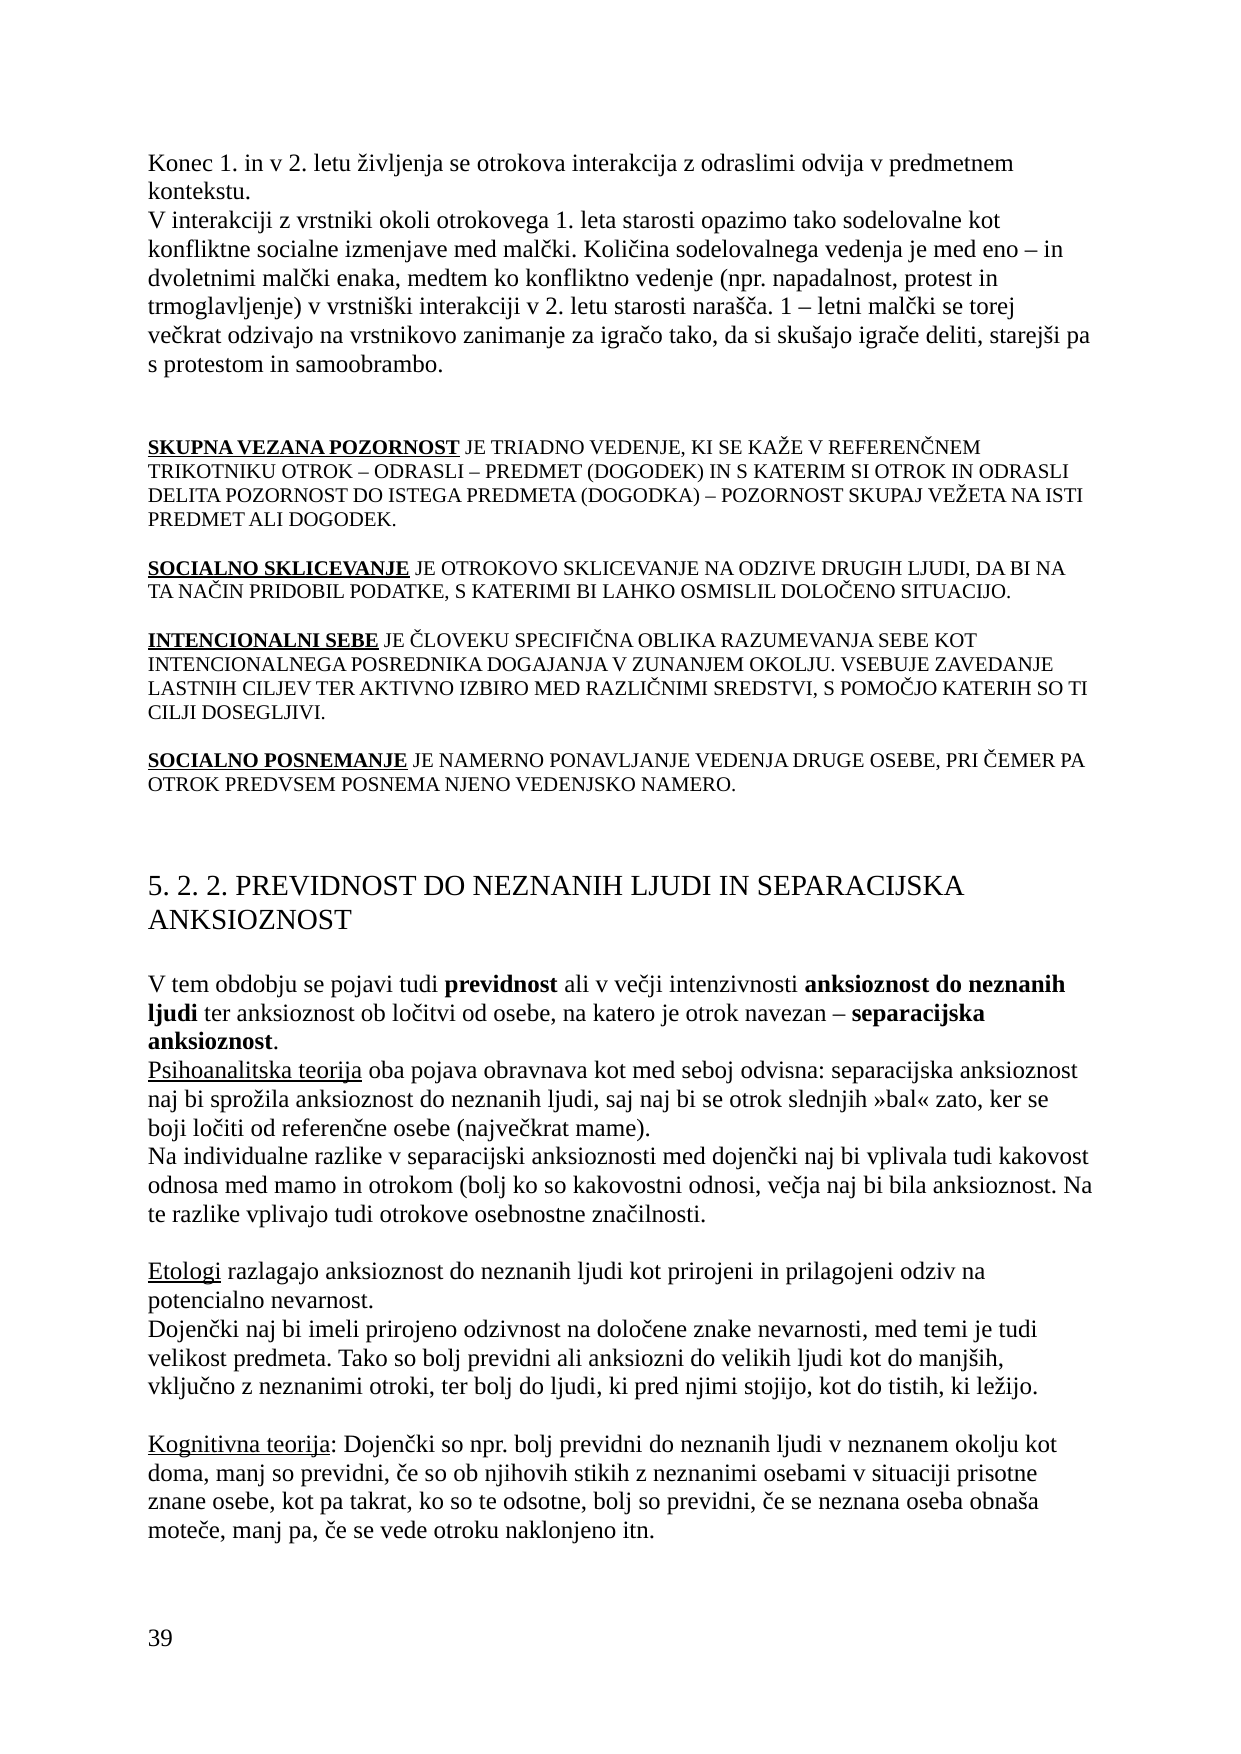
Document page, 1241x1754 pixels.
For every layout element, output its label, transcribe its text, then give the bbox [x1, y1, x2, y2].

text V interakciji z vrstniki okoli otrokovega 1. leta starosti opazimo tako sodelovalne kot konfliktne socialne izmenjave med malčki. Količina sodelovalnega vedenja je med eno – in dvoletnimi malčki enaka, medtem ko konfliktno vedenje (npr. napadalnost, protest in trmoglavljenje) v vrstniški interakciji v 2. letu starosti narašča. 1 – letni malčki se torej večkrat odzivajo na vrstnikovo zanimanje za igračo tako, da si skušajo igrače deliti, starejši pa s protestom in samoobrambo. [148, 205, 1093, 378]
text Psihoanalitska teorija oba pojava obravnava kot med seboj odvisna: separacijska anksioznost naj bi sprožila anksioznost do neznanih ljudi, saj naj bi se otrok slednjih »bal« zato, ker se boji ločiti od referenčne osebe (največkrat mame). [148, 1055, 1093, 1141]
text Kognitivna teorija: Dojenčki so npr. bolj previdni do neznanih ljudi v neznanem okolju kot doma, manj so previdni, če so ob njihovih stikih z neznanimi osebami v situaciji prisotne znane osebe, kot pa takrat, ko so te odsotne, bolj so previdni, če se neznana oseba obnaša moteče, manj pa, če se vede otroku naklonjeno itn. [148, 1429, 1093, 1544]
text Etologi razlagajo anksioznost do neznanih ljudi kot prirojeni in prilagojeni odziv na potencialno nevarnost. [148, 1256, 1093, 1314]
text Na individualne razlike v separacijski anksioznosti med dojenčki naj bi vplivala tudi kakovost odnosa med mamo in otrokom (bolj ko so kakovostni odnosi, večja naj bi bila anksioznost. Na te razlike vplivajo tudi otrokove osebnostne značilnosti. [148, 1141, 1093, 1228]
text SKUPNA VEZANA POZORNOST JE TRIADNO VEDENJE, KI SE KAŽE V REFERENČNEM TRIKOTNIKU OTROK – ODRASLI – PREDMET (DOGODEK) IN S KATERIM SI OTROK IN ODRASLI DELITA POZORNOST DO ISTEGA PREDMETA (DOGODKA) – POZORNOST SKUPAJ VEŽETA NA ISTI PREDMET ALI DOGODEK. [148, 435, 1093, 531]
text 5. 2. 2. PREVIDNOST DO NEZNANIH LJUDI IN SEPARACIJSKA ANKSIOZNOST [148, 868, 1093, 935]
text SOCIALNO SKLICEVANJE JE OTROKOVO SKLICEVANJE NA ODZIVE DRUGIH LJUDI, DA BI NA TA NAČIN PRIDOBIL PODATKE, S KATERIMI BI LAHKO OSMISLIL DOLOČENO SITUACIJO. [148, 555, 1093, 603]
text Konec 1. in v 2. letu življenja se otrokova interakcija z odraslimi odvija v predmetnem kontekstu. [148, 148, 1093, 205]
text SOCIALNO POSNEMANJE JE NAMERNO PONAVLJANJE VEDENJA DRUGE OSEBE, PRI ČEMER PA OTROK PREDVSEM POSNEMA NJENO VEDENJSKO NAMERO. [148, 748, 1093, 796]
text Dojenčki naj bi imeli prirojeno odzivnost na določene znake nevarnosti, med temi je tudi velikost predmeta. Tako so bolj previdni ali anksiozni do velikih ljudi kot do manjših, vključno z neznanimi otroki, ter bolj do ljudi, ki pred njimi stojijo, kot do tistih, ki ležijo. [148, 1314, 1093, 1400]
text V tem obdobju se pojavi tudi previdnost ali v večji intenzivnosti anksioznost do neznanih ljudi ter anksioznost ob ločitvi od osebe, na katero je otrok navezan – separacijska anksioznost. [148, 969, 1093, 1055]
text INTENCIONALNI SEBE JE ČLOVEKU SPECIFIČNA OBLIKA RAZUMEVANJA SEBE KOT INTENCIONALNEGA POSREDNIKA DOGAJANJA V ZUNANJEM OKOLJU. VSEBUJE ZAVEDANJE LASTNIH CILJEV TER AKTIVNO IZBIRO MED RAZLIČNIMI SREDSTVI, S POMOČJO KATERIH SO TI CILJI DOSEGLJIVI. [148, 628, 1093, 724]
